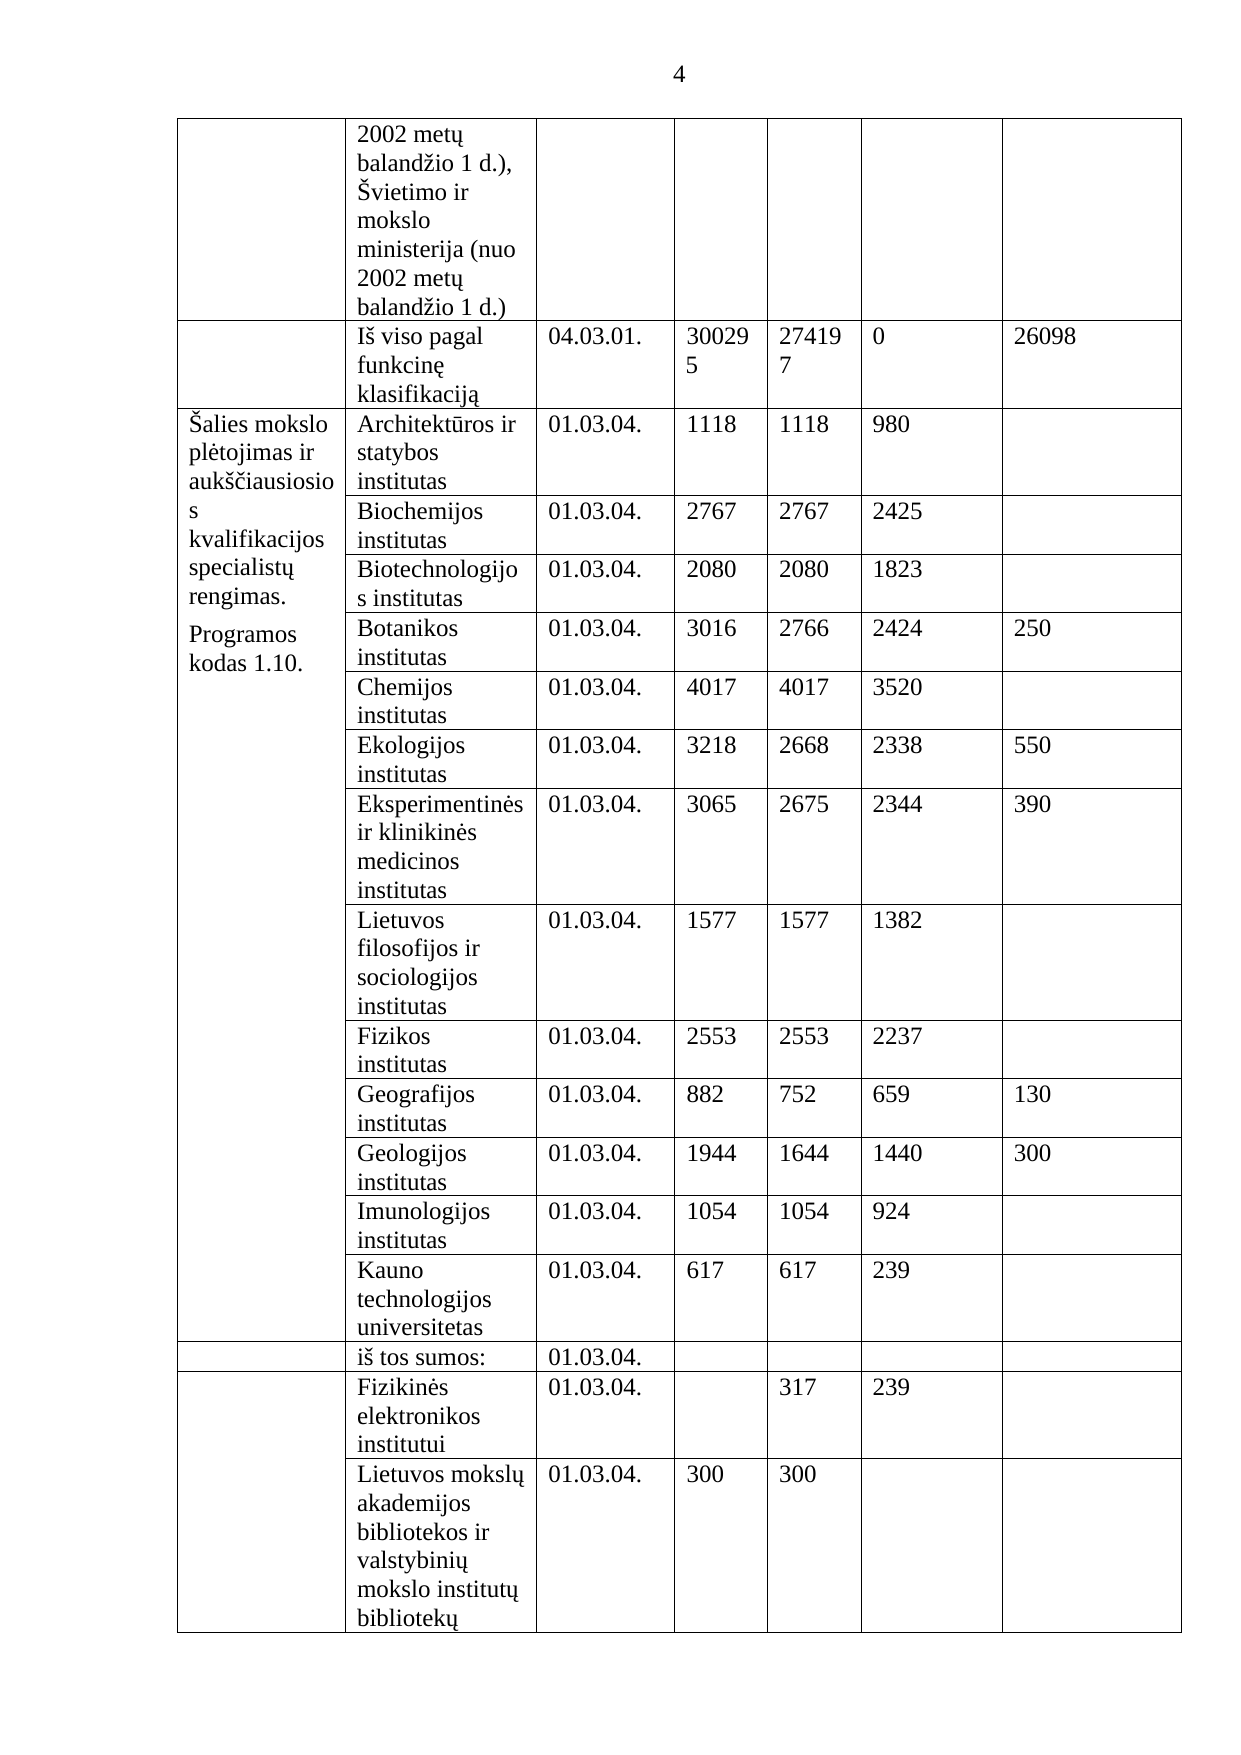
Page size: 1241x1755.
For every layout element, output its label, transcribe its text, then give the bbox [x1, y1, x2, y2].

table_cell 1382 [862, 905, 1002, 1020]
table_cell 01.03.04. [537, 409, 674, 495]
table_cell 2425 [862, 496, 1002, 553]
table_cell 317 [768, 1372, 861, 1458]
table_cell Lietuvos mokslų akademijos bibliotekos ir valstybinių mokslo institutų bibliotekų [346, 1459, 536, 1632]
table_cell Ekologijos institutas [346, 730, 536, 788]
table_cell 250 [1003, 613, 1181, 671]
table_cell [675, 119, 767, 320]
table_cell Šalies mokslo plėtojimas ir aukščiausiosios kvalifikacijos specialistų rengimas. Programos kodas 1.10. [178, 409, 345, 1341]
table_cell 01.03.04. [537, 1021, 674, 1078]
table_cell [178, 1342, 345, 1371]
table_cell 300 [768, 1459, 861, 1632]
table_cell Imunologijos institutas [346, 1196, 536, 1254]
table_cell Architektūros ir statybos institutas [346, 409, 536, 495]
table_cell 239 [862, 1255, 1002, 1341]
table_cell 390 [1003, 789, 1181, 904]
table_cell [768, 1342, 861, 1371]
table_cell 2002 metų balandžio 1 d.), Švietimo ir mokslo ministerija (nuo 2002 metų balandžio 1 d.) [346, 119, 536, 320]
table_cell 752 [768, 1079, 861, 1137]
table_cell [1003, 1459, 1181, 1632]
table_cell 3218 [675, 730, 767, 788]
table_cell Eksperimentinės ir klinikinės medicinos institutas [346, 789, 536, 904]
table_cell Iš viso pagal funkcinę klasifikaciją [346, 321, 536, 408]
table_cell 2767 [768, 496, 861, 553]
table_cell 1054 [768, 1196, 861, 1254]
table_cell 300 [1003, 1138, 1181, 1195]
table_cell [1003, 555, 1181, 612]
table_cell Geologijos institutas [346, 1138, 536, 1195]
table_cell 2424 [862, 613, 1002, 671]
table_cell [862, 1342, 1002, 1371]
table_cell 2344 [862, 789, 1002, 904]
table_cell 130 [1003, 1079, 1181, 1137]
table_cell [537, 119, 674, 320]
table_cell 01.03.04. [537, 555, 674, 612]
table_cell Botanikos institutas [346, 613, 536, 671]
table_cell Chemijos institutas [346, 672, 536, 729]
table_cell iš tos sumos: [346, 1342, 536, 1371]
table_cell 2338 [862, 730, 1002, 788]
table_cell Lietuvos filosofijos ir sociologijos institutas [346, 905, 536, 1020]
table_cell [1003, 1196, 1181, 1254]
table_cell [768, 119, 861, 320]
table_cell 1440 [862, 1138, 1002, 1195]
table_cell [178, 1372, 345, 1632]
table_cell 01.03.04. [537, 1138, 674, 1195]
table_cell 2767 [675, 496, 767, 553]
table_cell 01.03.04. [537, 496, 674, 553]
table_cell [675, 1372, 767, 1458]
table_cell 239 [862, 1372, 1002, 1458]
table_cell [862, 119, 1002, 320]
table_cell 1118 [675, 409, 767, 495]
table_cell Biotechnologijos institutas [346, 555, 536, 612]
table_cell [1003, 1021, 1181, 1078]
table_cell 01.03.04. [537, 730, 674, 788]
table_cell 659 [862, 1079, 1002, 1137]
table_cell 26098 [1003, 321, 1181, 408]
table_cell 274197 [768, 321, 861, 408]
table_cell 01.03.04. [537, 1196, 674, 1254]
table_cell 1577 [768, 905, 861, 1020]
table_cell 01.03.04. [537, 1372, 674, 1458]
table_cell 2668 [768, 730, 861, 788]
table_cell [1003, 672, 1181, 729]
table_cell [1003, 1255, 1181, 1341]
table_cell 01.03.04. [537, 789, 674, 904]
table_cell 2766 [768, 613, 861, 671]
table_cell [1003, 119, 1181, 320]
table_cell 1577 [675, 905, 767, 1020]
table_cell 4017 [675, 672, 767, 729]
table_cell 3065 [675, 789, 767, 904]
table_cell Fizikos institutas [346, 1021, 536, 1078]
table_cell 01.03.04. [537, 1459, 674, 1632]
table_cell 01.03.04. [537, 905, 674, 1020]
table_cell 01.03.04. [537, 613, 674, 671]
table_cell 4017 [768, 672, 861, 729]
table_cell Kauno technologijos universitetas [346, 1255, 536, 1341]
table_cell 2080 [768, 555, 861, 612]
table_cell 980 [862, 409, 1002, 495]
table_cell [862, 1459, 1002, 1632]
table_cell Fizikinės elektronikos institutui [346, 1372, 536, 1458]
table_cell Biochemijos institutas [346, 496, 536, 553]
table_cell 3016 [675, 613, 767, 671]
table_cell 01.03.04. [537, 672, 674, 729]
table_cell [178, 119, 345, 320]
table_cell [1003, 905, 1181, 1020]
table_cell [178, 321, 345, 408]
table_cell 1944 [675, 1138, 767, 1195]
table_cell 04.03.01. [537, 321, 674, 408]
table_cell [1003, 1342, 1181, 1371]
table_cell 2675 [768, 789, 861, 904]
table_cell Geografijos institutas [346, 1079, 536, 1137]
table_cell 617 [675, 1255, 767, 1341]
table_cell 617 [768, 1255, 861, 1341]
table_cell 550 [1003, 730, 1181, 788]
table_cell [1003, 496, 1181, 553]
table_cell 1644 [768, 1138, 861, 1195]
table_cell [1003, 1372, 1181, 1458]
table_cell 01.03.04. [537, 1255, 674, 1341]
table_cell 882 [675, 1079, 767, 1137]
table_cell 1823 [862, 555, 1002, 612]
table_cell 01.03.04. [537, 1342, 674, 1371]
table_cell 2237 [862, 1021, 1002, 1078]
table_cell [675, 1342, 767, 1371]
table_cell 924 [862, 1196, 1002, 1254]
table_cell 3520 [862, 672, 1002, 729]
table_cell 2553 [768, 1021, 861, 1078]
table_cell 1118 [768, 409, 861, 495]
table_cell 0 [862, 321, 1002, 408]
table_cell 2080 [675, 555, 767, 612]
table_cell [1003, 409, 1181, 495]
table_cell 2553 [675, 1021, 767, 1078]
table_cell 300 [675, 1459, 767, 1632]
table_cell 300295 [675, 321, 767, 408]
table_cell 1054 [675, 1196, 767, 1254]
table_cell 01.03.04. [537, 1079, 674, 1137]
